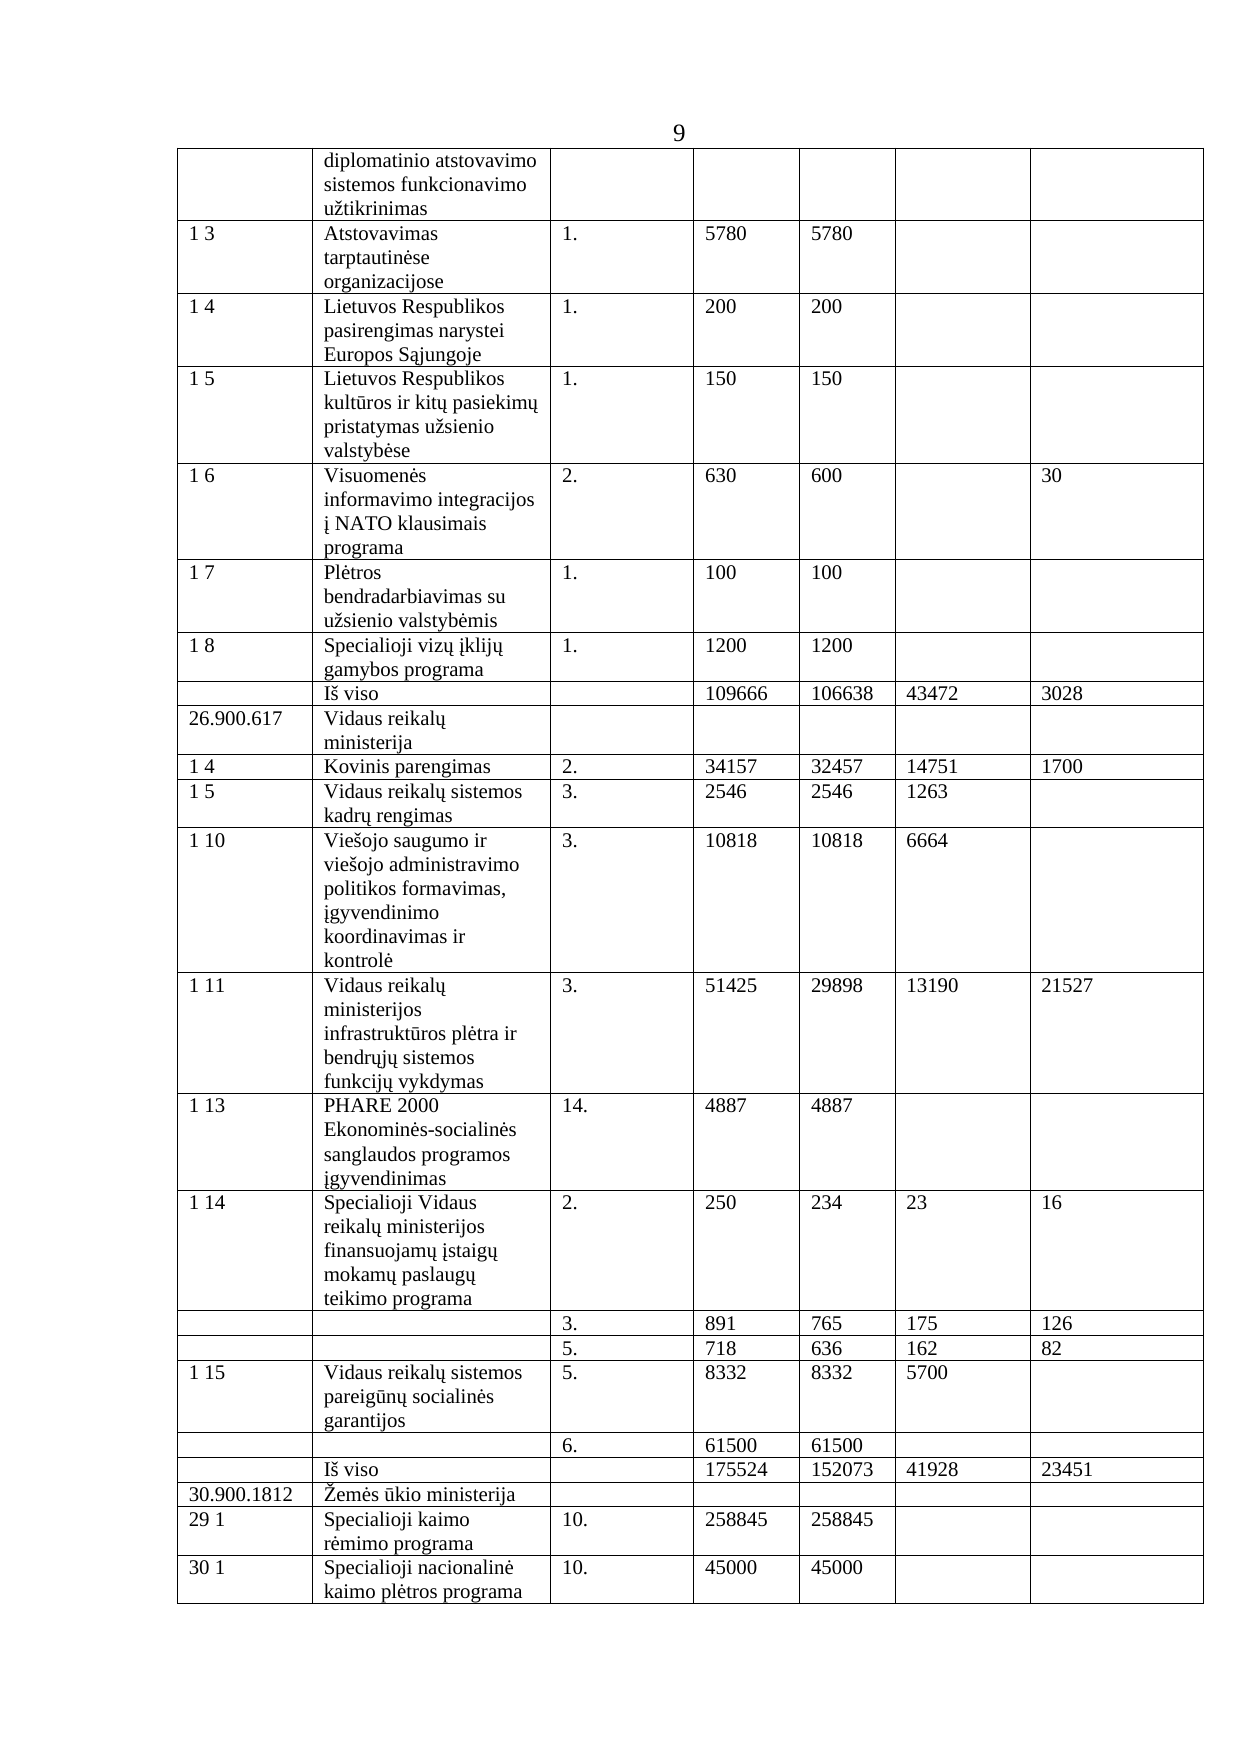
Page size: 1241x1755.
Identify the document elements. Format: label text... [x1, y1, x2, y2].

table_cell 3. [551, 1311, 693, 1335]
table_cell 5. [551, 1361, 693, 1432]
table_cell [178, 1433, 312, 1457]
table_cell PHARE 2000 Ekonominės-socialinės sanglaudos programos įgyvendinimas [313, 1094, 550, 1189]
table_cell 21527 [1031, 973, 1203, 1093]
table_cell [896, 633, 1030, 681]
table_cell 16 [1031, 1191, 1203, 1310]
table_cell 100 [800, 560, 895, 632]
table_cell 43472 [896, 682, 1030, 705]
table_cell 30 [1031, 464, 1203, 559]
table_cell Lietuvos Respublikos kultūros ir kitų pasiekimų pristatymas užsienio valstybėse [313, 367, 550, 462]
table_cell 45000 [694, 1556, 799, 1603]
table_cell 2. [551, 464, 693, 559]
table_cell [551, 1483, 693, 1506]
table_cell [896, 464, 1030, 559]
table_cell 14. [551, 1094, 693, 1189]
table_cell 258845 [694, 1507, 799, 1555]
table_cell 61500 [694, 1433, 799, 1457]
table_cell 1 13 [178, 1094, 312, 1189]
table_cell 2. [551, 1191, 693, 1310]
table_cell 10818 [694, 828, 799, 972]
table_cell 1. [551, 367, 693, 462]
table_cell Viešojo saugumo ir viešojo administravimo politikos formavimas, įgyvendinimo koordinavimas ir kontrolė [313, 828, 550, 972]
table_cell [1031, 1507, 1203, 1555]
table_cell [1031, 560, 1203, 632]
table_cell [178, 1336, 312, 1359]
table_cell Iš viso [313, 682, 550, 705]
table_cell [896, 367, 1030, 462]
table_cell [896, 1556, 1030, 1603]
table_cell 5780 [694, 221, 799, 293]
table_cell 175 [896, 1311, 1030, 1335]
table_cell 200 [800, 294, 895, 366]
table_cell [896, 560, 1030, 632]
table_cell 106638 [800, 682, 895, 705]
table_cell 2546 [800, 780, 895, 827]
table_cell 250 [694, 1191, 799, 1310]
table_cell [1031, 1433, 1203, 1457]
table_cell 3. [551, 973, 693, 1093]
table_cell 3. [551, 828, 693, 972]
table_cell Lietuvos Respublikos pasirengimas narystei Europos Sąjungoje [313, 294, 550, 366]
table_cell [551, 1458, 693, 1481]
table_cell [178, 682, 312, 705]
table_cell 162 [896, 1336, 1030, 1359]
table_cell diplomatinio atstovavimo sistemos funkcionavimo užtikrinimas [313, 149, 550, 220]
table_cell 30 1 [178, 1556, 312, 1603]
table_cell [896, 294, 1030, 366]
table_cell [178, 149, 312, 220]
table_cell [313, 1433, 550, 1457]
table_cell [551, 149, 693, 220]
table_cell 200 [694, 294, 799, 366]
table_cell [1031, 1361, 1203, 1432]
table_cell 4887 [694, 1094, 799, 1189]
table_cell 1. [551, 633, 693, 681]
table_cell Specialioji vizų įklijų gamybos programa [313, 633, 550, 681]
table_cell 10. [551, 1507, 693, 1555]
table_cell 3028 [1031, 682, 1203, 705]
table_cell [313, 1311, 550, 1335]
table_cell 41928 [896, 1458, 1030, 1481]
table_cell 6664 [896, 828, 1030, 972]
table_cell 1 11 [178, 973, 312, 1093]
table_cell 6. [551, 1433, 693, 1457]
table_cell 30.900.1812 [178, 1483, 312, 1506]
table_cell 45000 [800, 1556, 895, 1603]
table_cell 1 6 [178, 464, 312, 559]
table_cell Specialioji kaimo rėmimo programa [313, 1507, 550, 1555]
table_cell [694, 149, 799, 220]
table_cell 26.900.617 [178, 706, 312, 754]
table_cell [896, 149, 1030, 220]
table_cell Vidaus reikalų sistemos pareigūnų socialinės garantijos [313, 1361, 550, 1432]
table_cell 13190 [896, 973, 1030, 1093]
table_cell 4887 [800, 1094, 895, 1189]
table_cell [1031, 1094, 1203, 1189]
table_cell Iš viso [313, 1458, 550, 1481]
table_cell 29898 [800, 973, 895, 1093]
table_cell 82 [1031, 1336, 1203, 1359]
table_cell 5780 [800, 221, 895, 293]
table_cell 630 [694, 464, 799, 559]
table_cell [694, 706, 799, 754]
table_cell [1031, 149, 1203, 220]
table_cell Vidaus reikalų ministerijos infrastruktūros plėtra ir bendrųjų sistemos funkcijų vykdymas [313, 973, 550, 1093]
table_cell [1031, 1556, 1203, 1603]
table_cell [694, 1483, 799, 1506]
table_cell [1031, 828, 1203, 972]
table_cell 1 10 [178, 828, 312, 972]
table_cell [1031, 1483, 1203, 1506]
table_cell 1 5 [178, 780, 312, 827]
table_cell [178, 1311, 312, 1335]
table_cell Specialioji nacionalinė kaimo plėtros programa [313, 1556, 550, 1603]
table_cell 1 5 [178, 367, 312, 462]
table_cell Specialioji Vidaus reikalų ministerijos finansuojamų įstaigų mokamų paslaugų teikimo programa [313, 1191, 550, 1310]
table_cell 10. [551, 1556, 693, 1603]
table_cell 765 [800, 1311, 895, 1335]
table_cell [896, 1433, 1030, 1457]
table_cell [800, 149, 895, 220]
table_cell [896, 1507, 1030, 1555]
table_cell [896, 706, 1030, 754]
table_cell 1. [551, 221, 693, 293]
table_cell 126 [1031, 1311, 1203, 1335]
table_cell [551, 682, 693, 705]
table_cell [313, 1336, 550, 1359]
table_cell 1 3 [178, 221, 312, 293]
table_cell 51425 [694, 973, 799, 1093]
table_cell 718 [694, 1336, 799, 1359]
table_cell 8332 [800, 1361, 895, 1432]
table_cell Vidaus reikalų sistemos kadrų rengimas [313, 780, 550, 827]
table_cell 32457 [800, 755, 895, 778]
table_cell 175524 [694, 1458, 799, 1481]
table_cell 23451 [1031, 1458, 1203, 1481]
table_cell [1031, 706, 1203, 754]
table_cell 1200 [800, 633, 895, 681]
table_cell Atstovavimas tarptautinėse organizacijose [313, 221, 550, 293]
table_cell 636 [800, 1336, 895, 1359]
table_cell 1 4 [178, 294, 312, 366]
table_cell [800, 1483, 895, 1506]
table_cell 109666 [694, 682, 799, 705]
table_cell [896, 1483, 1030, 1506]
table_cell 1 7 [178, 560, 312, 632]
table_cell 14751 [896, 755, 1030, 778]
table_cell Plėtros bendradarbiavimas su užsienio valstybėmis [313, 560, 550, 632]
table_cell 3. [551, 780, 693, 827]
table_cell 152073 [800, 1458, 895, 1481]
table_cell [1031, 367, 1203, 462]
table_cell 1 15 [178, 1361, 312, 1432]
table_cell 8332 [694, 1361, 799, 1432]
table_cell 258845 [800, 1507, 895, 1555]
table_cell 1 4 [178, 755, 312, 778]
table_cell 1. [551, 560, 693, 632]
table_cell 5700 [896, 1361, 1030, 1432]
table_cell [1031, 221, 1203, 293]
table_cell 23 [896, 1191, 1030, 1310]
table_cell [1031, 633, 1203, 681]
table_cell 891 [694, 1311, 799, 1335]
table_cell 1 8 [178, 633, 312, 681]
table_cell 29 1 [178, 1507, 312, 1555]
table_cell Vidaus reikalų ministerija [313, 706, 550, 754]
table_cell 2546 [694, 780, 799, 827]
table_cell 1200 [694, 633, 799, 681]
table_cell 150 [694, 367, 799, 462]
table_cell 600 [800, 464, 895, 559]
table_cell 34157 [694, 755, 799, 778]
table_cell 1. [551, 294, 693, 366]
table_cell 5. [551, 1336, 693, 1359]
table_cell [896, 1094, 1030, 1189]
table_cell 61500 [800, 1433, 895, 1457]
table_cell [1031, 780, 1203, 827]
table_cell 150 [800, 367, 895, 462]
table_cell 1263 [896, 780, 1030, 827]
table_cell 100 [694, 560, 799, 632]
table_cell Kovinis parengimas [313, 755, 550, 778]
table_cell 1 14 [178, 1191, 312, 1310]
table_cell Žemės ūkio ministerija [313, 1483, 550, 1506]
table_cell 234 [800, 1191, 895, 1310]
table_cell 2. [551, 755, 693, 778]
table_cell [178, 1458, 312, 1481]
table_cell [1031, 294, 1203, 366]
table_cell 1700 [1031, 755, 1203, 778]
table_cell 10818 [800, 828, 895, 972]
table_cell [800, 706, 895, 754]
table_cell [551, 706, 693, 754]
table_cell Visuomenės informavimo integracijos į NATO klausimais programa [313, 464, 550, 559]
table_cell [896, 221, 1030, 293]
